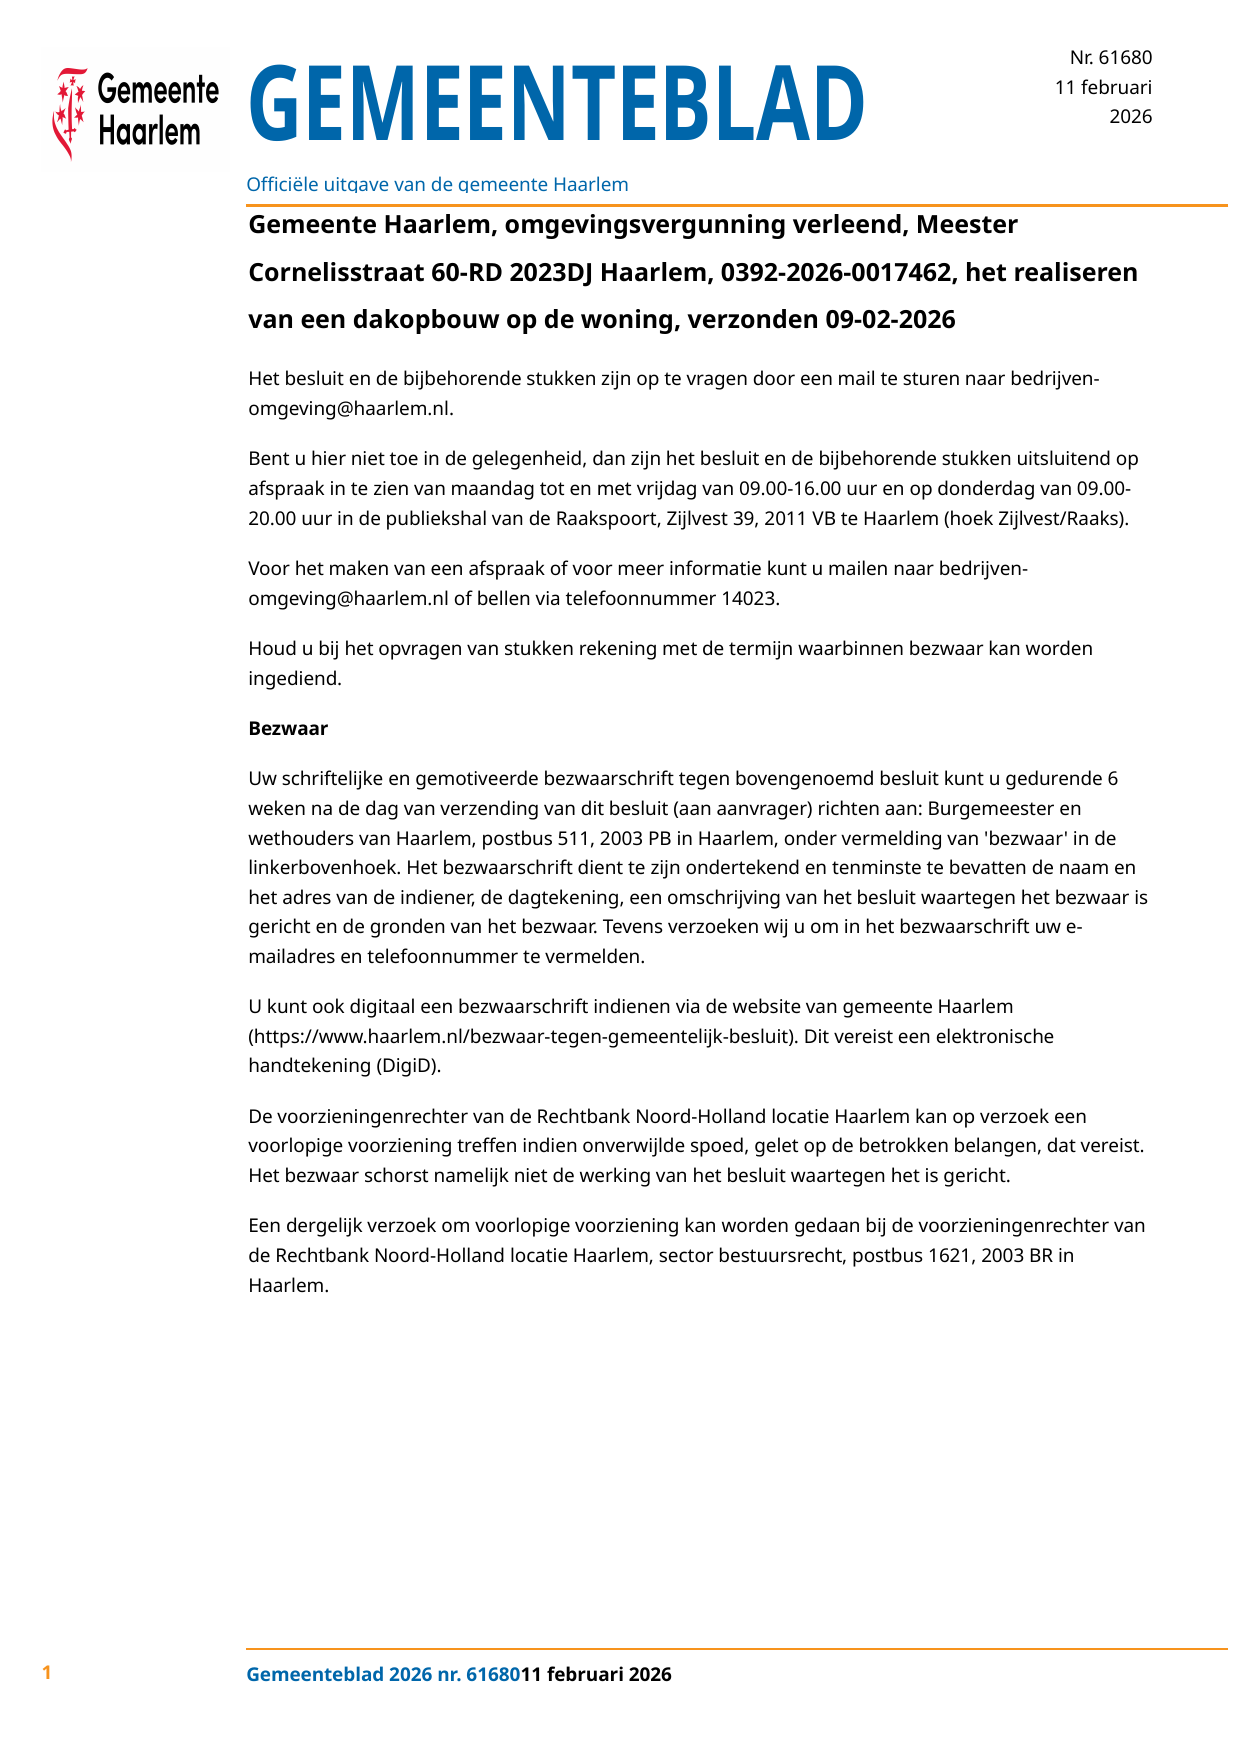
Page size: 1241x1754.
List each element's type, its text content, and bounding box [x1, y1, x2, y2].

text Gemeente Haarlem, omgevingsvergunning verleend, Meester Cornelisstraat 60-RD 2023DJ Haarlem, 0392-2026-0017462, het realiseren van een dakopbouw op de woning, verzonden 09-02-2026 [248, 207, 1152, 336]
text De voorzieningenrechter van de Rechtbank Noord-Holland locatie Haarlem kan op verzoek een voorlopige voorziening treffen indien onverwijlde spoed, gelet op de betrokken belangen, dat vereist. Het bezwaar schorst namelijk niet de werking van het besluit waartegen het is gericht. [248, 1103, 1152, 1188]
text Het besluit en de bijbehorende stukken zijn op te vragen door een mail te sturen naar bedrijven-omgeving@haarlem.nl. [248, 366, 1152, 421]
text Uw schriftelijke en gemotiveerde bezwaarschrift tegen bovengenoemd besluit kunt u gedurende 6 weken na de dag van verzending van dit besluit (aan aanvrager) richten aan: Burgemeester en wethouders van Haarlem, postbus 511, 2003 PB in Haarlem, onder vermelding van 'bezwaar' in de linkerbovenhoek. Het bezwaarschrift dient te zijn ondertekend en tenminste te bevatten de naam en het adres van de indiener, de dagtekening, een omschrijving van het besluit waartegen het bezwaar is gericht en de gronden van het bezwaar. Tevens verzoeken wij u om in het bezwaarschrift uw e-mailadres en telefoonnummer te vermelden. [248, 766, 1152, 969]
text Een dergelijk verzoek om voorlopige voorziening kan worden gedaan bij de voorzieningenrechter van de Rechtbank Noord-Holland locatie Haarlem, sector bestuursrecht, postbus 1621, 2003 BR in Haarlem. [248, 1213, 1152, 1297]
text Bezwaar [248, 715, 1152, 741]
text Voor het maken van een afspraak of voor meer informatie kunt u mailen naar bedrijven-omgeving@haarlem.nl of bellen via telefoonnummer 14023. [248, 555, 1152, 610]
picture [41, 47, 231, 172]
text U kunt ook digitaal een bezwaarschrift indienen via de website van gemeente Haarlem (https://www.haarlem.nl/bezwaar-tegen-gemeentelijk-besluit). Dit vereist een elektronische handtekening (DigiD). [248, 993, 1152, 1078]
text Bent u hier niet toe in de gelegenheid, dan zijn het besluit en de bijbehorende stukken uitsluitend op afspraak in te zien van maandag tot en met vrijdag van 09.00-16.00 uur en op donderdag van 09.00-20.00 uur in de publiekshal van de Raakspoort, Zijlvest 39, 2011 VB te Haarlem (hoek Zijlvest/Raaks). [248, 446, 1152, 530]
text Houd u bij het opvragen van stukken rekening met de termijn waarbinnen bezwaar kan worden ingediend. [248, 635, 1152, 690]
